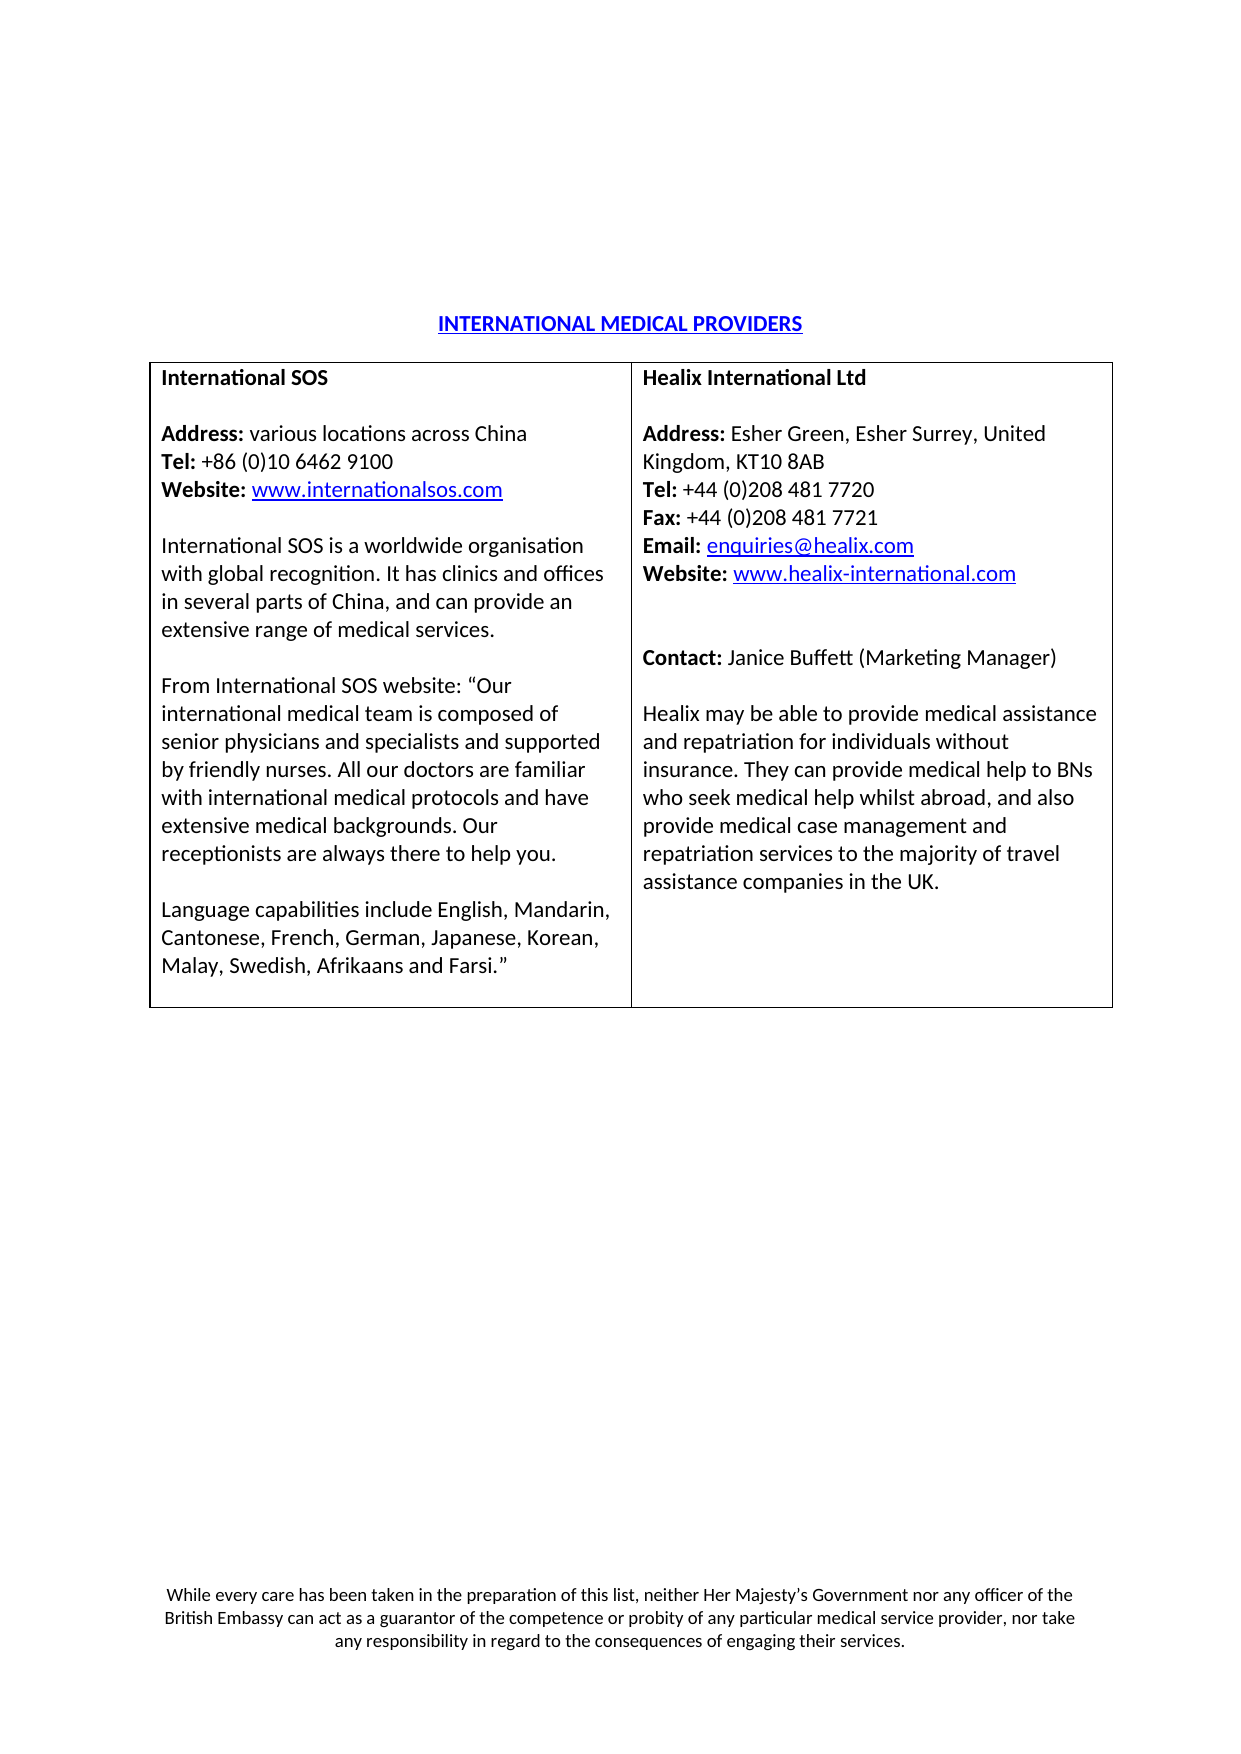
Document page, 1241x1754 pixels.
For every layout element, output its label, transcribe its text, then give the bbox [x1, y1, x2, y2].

table_header International SOS Address: various locations across China Tel: +86 (0)10 6462 9100 Website: www.internationalsos.com International SOS is a worldwide organisation with global recognition. It has clinics and offices in several parts of China, and can provide an extensive range of medical services. From International SOS website: “Our international medical team is composed of senior physicians and specialists and supported by friendly nurses. All our doctors are familiar with international medical protocols and have extensive medical backgrounds. Our receptionists are always there to help you. Language capabilities include English, Mandarin, Cantonese, French, German, Japanese, Korean, Malay, Swedish, Afrikaans and Farsi.” [151, 363, 631, 1007]
table_header [150, 150, 1090, 309]
text INTERNATIONAL MEDICAL PROVIDERS [150, 309, 1090, 337]
table_header Healix International Ltd Address: Esher Green, Esher Surrey, United Kingdom, KT10 8AB Tel: +44 (0)208 481 7720 Fax: +44 (0)208 481 7721 Email: enquiries@healix.com Website: www.healix-international.com Contact: Janice Buffett (Marketing Manager) Healix may be able to provide medical assistance and repatriation for individuals without insurance. They can provide medical help to BNs who seek medical help whilst abroad, and also provide medical case management and repatriation services to the majority of travel assistance companies in the UK. [632, 363, 1112, 1007]
